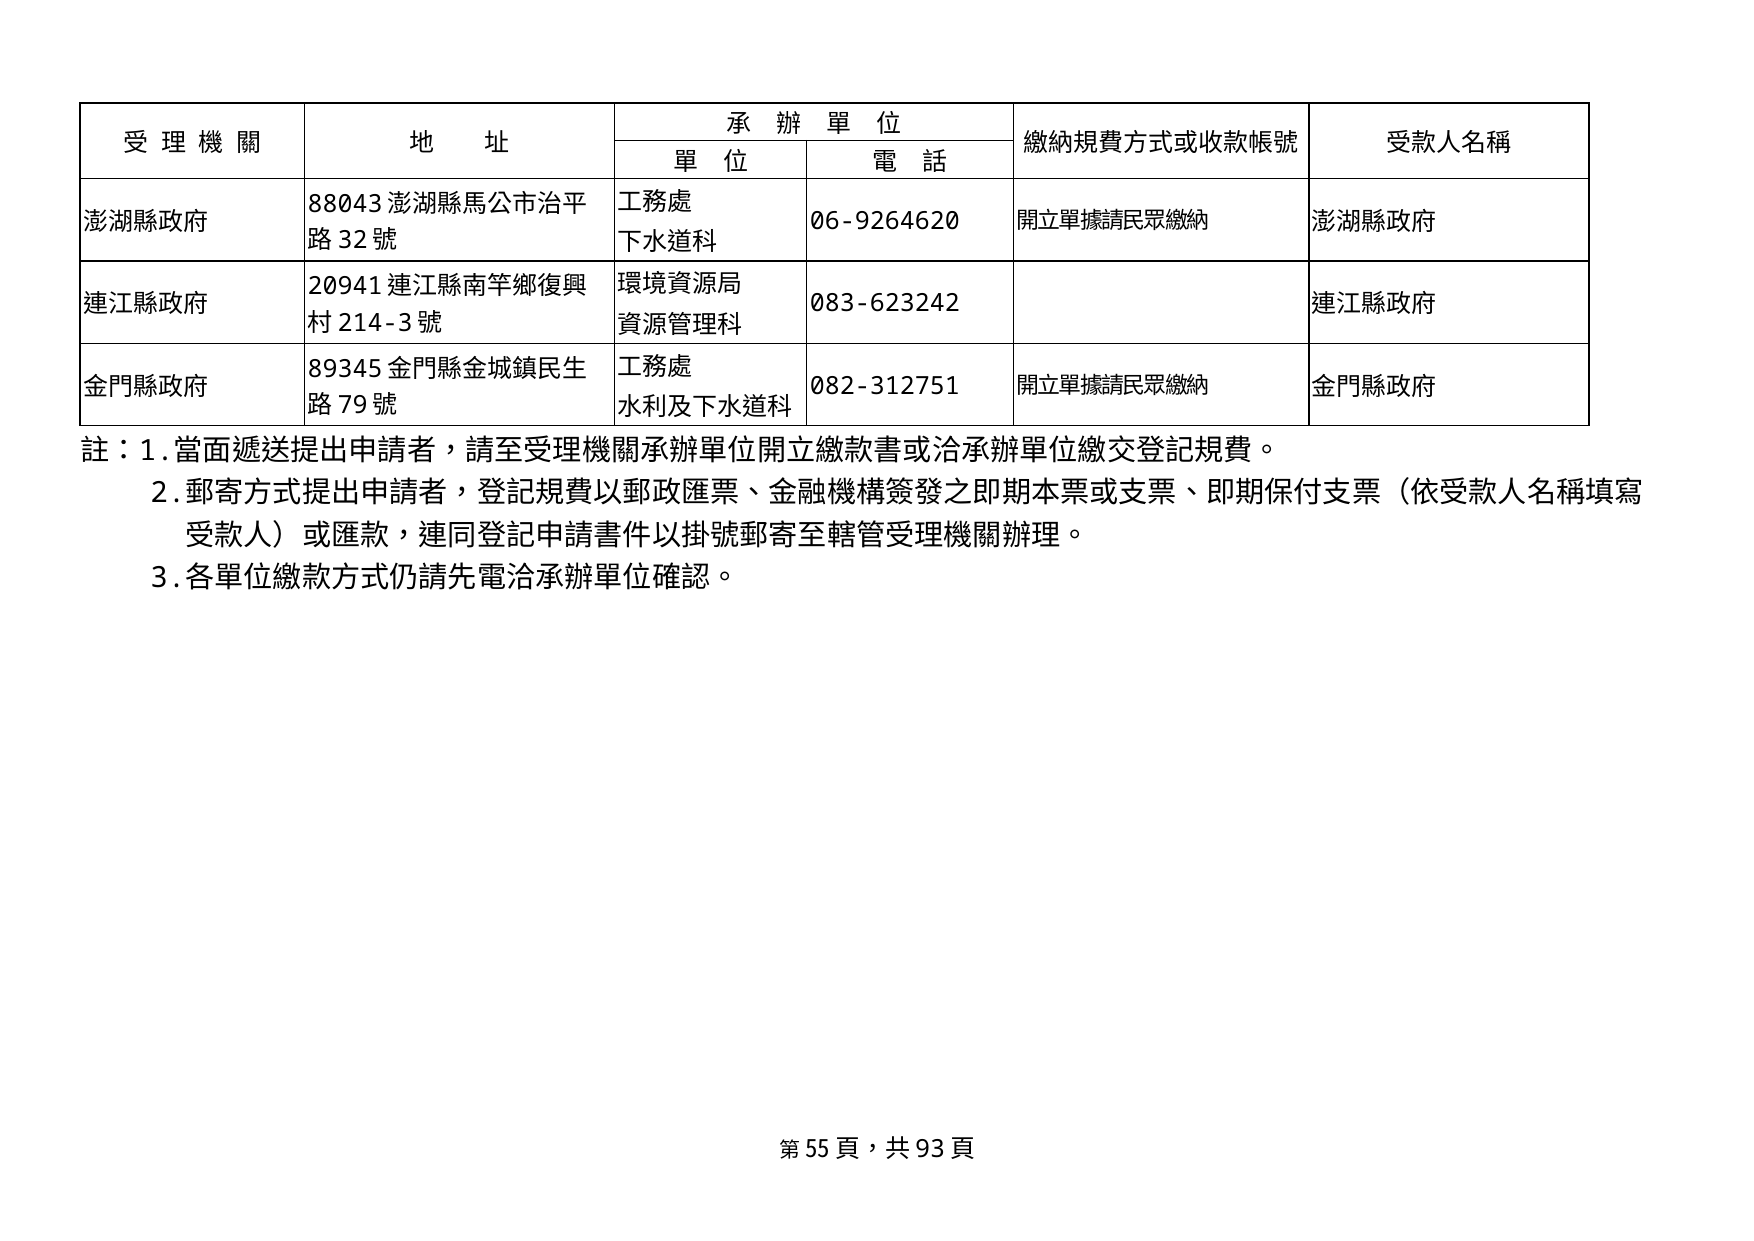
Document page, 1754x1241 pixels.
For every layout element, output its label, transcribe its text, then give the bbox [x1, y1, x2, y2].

table_header 受 理 機 關 [81, 104, 304, 178]
table_cell 連江縣政府 [81, 262, 304, 342]
table_cell 澎湖縣政府 [81, 179, 304, 260]
table_cell 開立單據請民眾繳納 [1014, 344, 1308, 425]
table_cell 澎湖縣政府 [1310, 179, 1588, 260]
table_header 受款人名稱 [1310, 104, 1588, 178]
table_cell 89345金門縣金城鎮民生路79號 [305, 344, 614, 425]
table_header 承 辦 單 位 [615, 104, 1013, 140]
table_cell 082-312751 [807, 344, 1013, 425]
table_cell 電 話 [807, 141, 1013, 178]
table_cell 06-9264620 [807, 179, 1013, 260]
table_cell 工務處 水利及下水道科 [615, 344, 806, 425]
table_cell 083-623242 [807, 262, 1013, 342]
table_header 地 址 [305, 104, 614, 178]
table_cell 開立單據請民眾繳納 [1014, 179, 1308, 260]
table_cell 金門縣政府 [81, 344, 304, 425]
table_header 繳納規費方式或收款帳號 [1014, 104, 1308, 178]
table_cell 20941連江縣南竿鄉復興村214-3號 [305, 262, 614, 342]
text 2.郵寄方式提出申請者，登記規費以郵政匯票、金融機構簽發之即期本票或支票、即期保付支票（依受款人名稱填寫 [80, 469, 1674, 511]
table_cell 連江縣政府 [1310, 262, 1588, 342]
table_cell 工務處 下水道科 [615, 179, 806, 260]
table_cell 88043澎湖縣馬公市治平路32號 [305, 179, 614, 260]
table_cell 單 位 [615, 141, 806, 178]
text 註：1.當面遞送提出申請者，請至受理機關承辦單位開立繳款書或洽承辦單位繳交登記規費。 [80, 426, 1674, 469]
text 受款人）或匯款，連同登記申請書件以掛號郵寄至轄管受理機關辦理。 [80, 511, 1674, 553]
table_cell [1014, 262, 1308, 342]
table_cell 環境資源局 資源管理科 [615, 262, 806, 342]
table_cell 金門縣政府 [1310, 344, 1588, 425]
text 3.各單位繳款方式仍請先電洽承辦單位確認。 [80, 553, 1674, 596]
